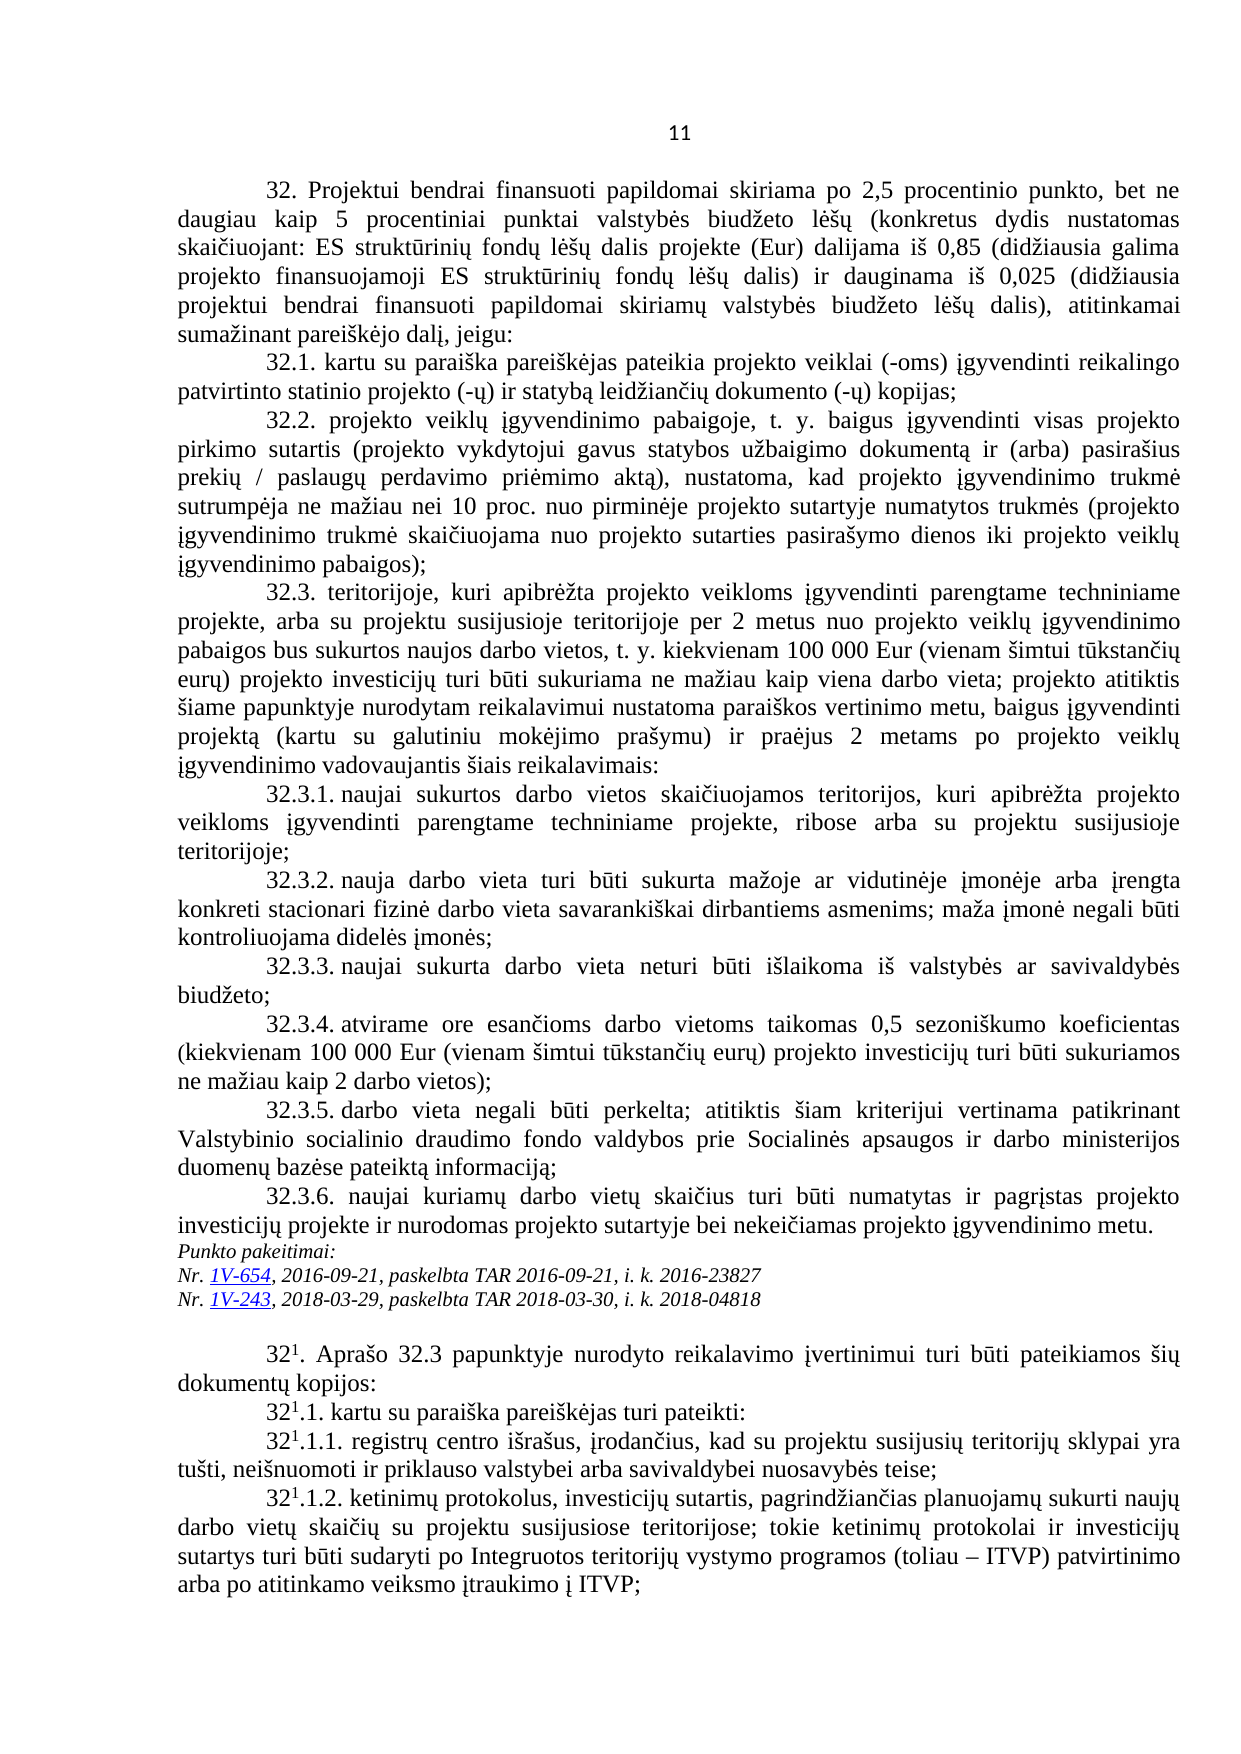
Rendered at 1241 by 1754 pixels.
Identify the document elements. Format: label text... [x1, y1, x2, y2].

text 32. Projektui bendrai finansuoti papildomai skiriama po 2,5 procentinio punkto, bet ne daugiau kaip 5 procentiniai punktai valstybės biudžeto lėšų (konkretus dydis nustatomas skaičiuojant: ES struktūrinių fondų lėšų dalis projekte (Eur) dalijama iš 0,85 (didžiausia galima projekto finansuojamoji ES struktūrinių fondų lėšų dalis) ir dauginama iš 0,025 (didžiausia projektui bendrai finansuoti papildomai skiriamų valstybės biudžeto lėšų dalis), atitinkamai sumažinant pareiškėjo dalį, jeigu: [177, 175, 1181, 347]
text Nr. 1V-243, 2018-03-29, paskelbta TAR 2018-03-30, i. k. 2018-04818 [177, 1287, 1181, 1311]
text 32.3.1. naujai sukurtos darbo vietos skaičiuojamos teritorijos, kuri apibrėžta projekto veikloms įgyvendinti parengtame techniniame projekte, ribose arba su projektu susijusioje teritorijoje; [177, 779, 1181, 865]
text 321. Aprašo 32.3 papunktyje nurodyto reikalavimo įvertinimui turi būti pateikiamos šių dokumentų kopijos: [177, 1339, 1181, 1397]
text Punkto pakeitimai: [177, 1239, 1181, 1263]
text 32.3.6. naujai kuriamų darbo vietų skaičius turi būti numatytas ir pagrįstas projekto investicijų projekte ir nurodomas projekto sutartyje bei nekeičiamas projekto įgyvendinimo metu. [177, 1181, 1181, 1239]
text 32.2. projekto veiklų įgyvendinimo pabaigoje, t. y. baigus įgyvendinti visas projekto pirkimo sutartis (projekto vykdytojui gavus statybos užbaigimo dokumentą ir (arba) pasirašius prekių / paslaugų perdavimo priėmimo aktą), nustatoma, kad projekto įgyvendinimo trukmė sutrumpėja ne mažiau nei 10 proc. nuo pirminėje projekto sutartyje numatytos trukmės (projekto įgyvendinimo trukmė skaičiuojama nuo projekto sutarties pasirašymo dienos iki projekto veiklų įgyvendinimo pabaigos); [177, 405, 1181, 577]
text 32.1. kartu su paraiška pareiškėjas pateikia projekto veiklai (-oms) įgyvendinti reikalingo patvirtinto statinio projekto (-ų) ir statybą leidžiančių dokumento (-ų) kopijas; [177, 347, 1181, 405]
text 321.1. kartu su paraiška pareiškėjas turi pateikti: [177, 1397, 1181, 1426]
text 32.3.4. atvirame ore esančioms darbo vietoms taikomas 0,5 sezoniškumo koeficientas (kiekvienam 100 000 Eur (vienam šimtui tūkstančių eurų) projekto investicijų turi būti sukuriamos ne mažiau kaip 2 darbo vietos); [177, 1009, 1181, 1095]
text Nr. 1V-654, 2016-09-21, paskelbta TAR 2016-09-21, i. k. 2016-23827 [177, 1263, 1181, 1287]
text 321.1.2. ketinimų protokolus, investicijų sutartis, pagrindžiančias planuojamų sukurti naujų darbo vietų skaičių su projektu susijusiose teritorijose; tokie ketinimų protokolai ir investicijų sutartys turi būti sudaryti po Integruotos teritorijų vystymo programos (toliau – ITVP) patvirtinimo arba po atitinkamo veiksmo įtraukimo į ITVP; [177, 1483, 1181, 1598]
text 321.1.1. registrų centro išrašus, įrodančius, kad su projektu susijusių teritorijų sklypai yra tušti, neišnuomoti ir priklauso valstybei arba savivaldybei nuosavybės teise; [177, 1426, 1181, 1483]
text 32.3.5. darbo vieta negali būti perkelta; atitiktis šiam kriterijui vertinama patikrinant Valstybinio socialinio draudimo fondo valdybos prie Socialinės apsaugos ir darbo ministerijos duomenų bazėse pateiktą informaciją; [177, 1095, 1181, 1181]
text 32.3.2. nauja darbo vieta turi būti sukurta mažoje ar vidutinėje įmonėje arba įrengta konkreti stacionari fizinė darbo vieta savarankiškai dirbantiems asmenims; maža įmonė negali būti kontroliuojama didelės įmonės; [177, 865, 1181, 951]
text 32.3.3. naujai sukurta darbo vieta neturi būti išlaikoma iš valstybės ar savivaldybės biudžeto; [177, 951, 1181, 1009]
text 32.3. teritorijoje, kuri apibrėžta projekto veikloms įgyvendinti parengtame techniniame projekte, arba su projektu susijusioje teritorijoje per 2 metus nuo projekto veiklų įgyvendinimo pabaigos bus sukurtos naujos darbo vietos, t. y. kiekvienam 100 000 Eur (vienam šimtui tūkstančių eurų) projekto investicijų turi būti sukuriama ne mažiau kaip viena darbo vieta; projekto atitiktis šiame papunktyje nurodytam reikalavimui nustatoma paraiškos vertinimo metu, baigus įgyvendinti projektą (kartu su galutiniu mokėjimo prašymu) ir praėjus 2 metams po projekto veiklų įgyvendinimo vadovaujantis šiais reikalavimais: [177, 577, 1181, 779]
